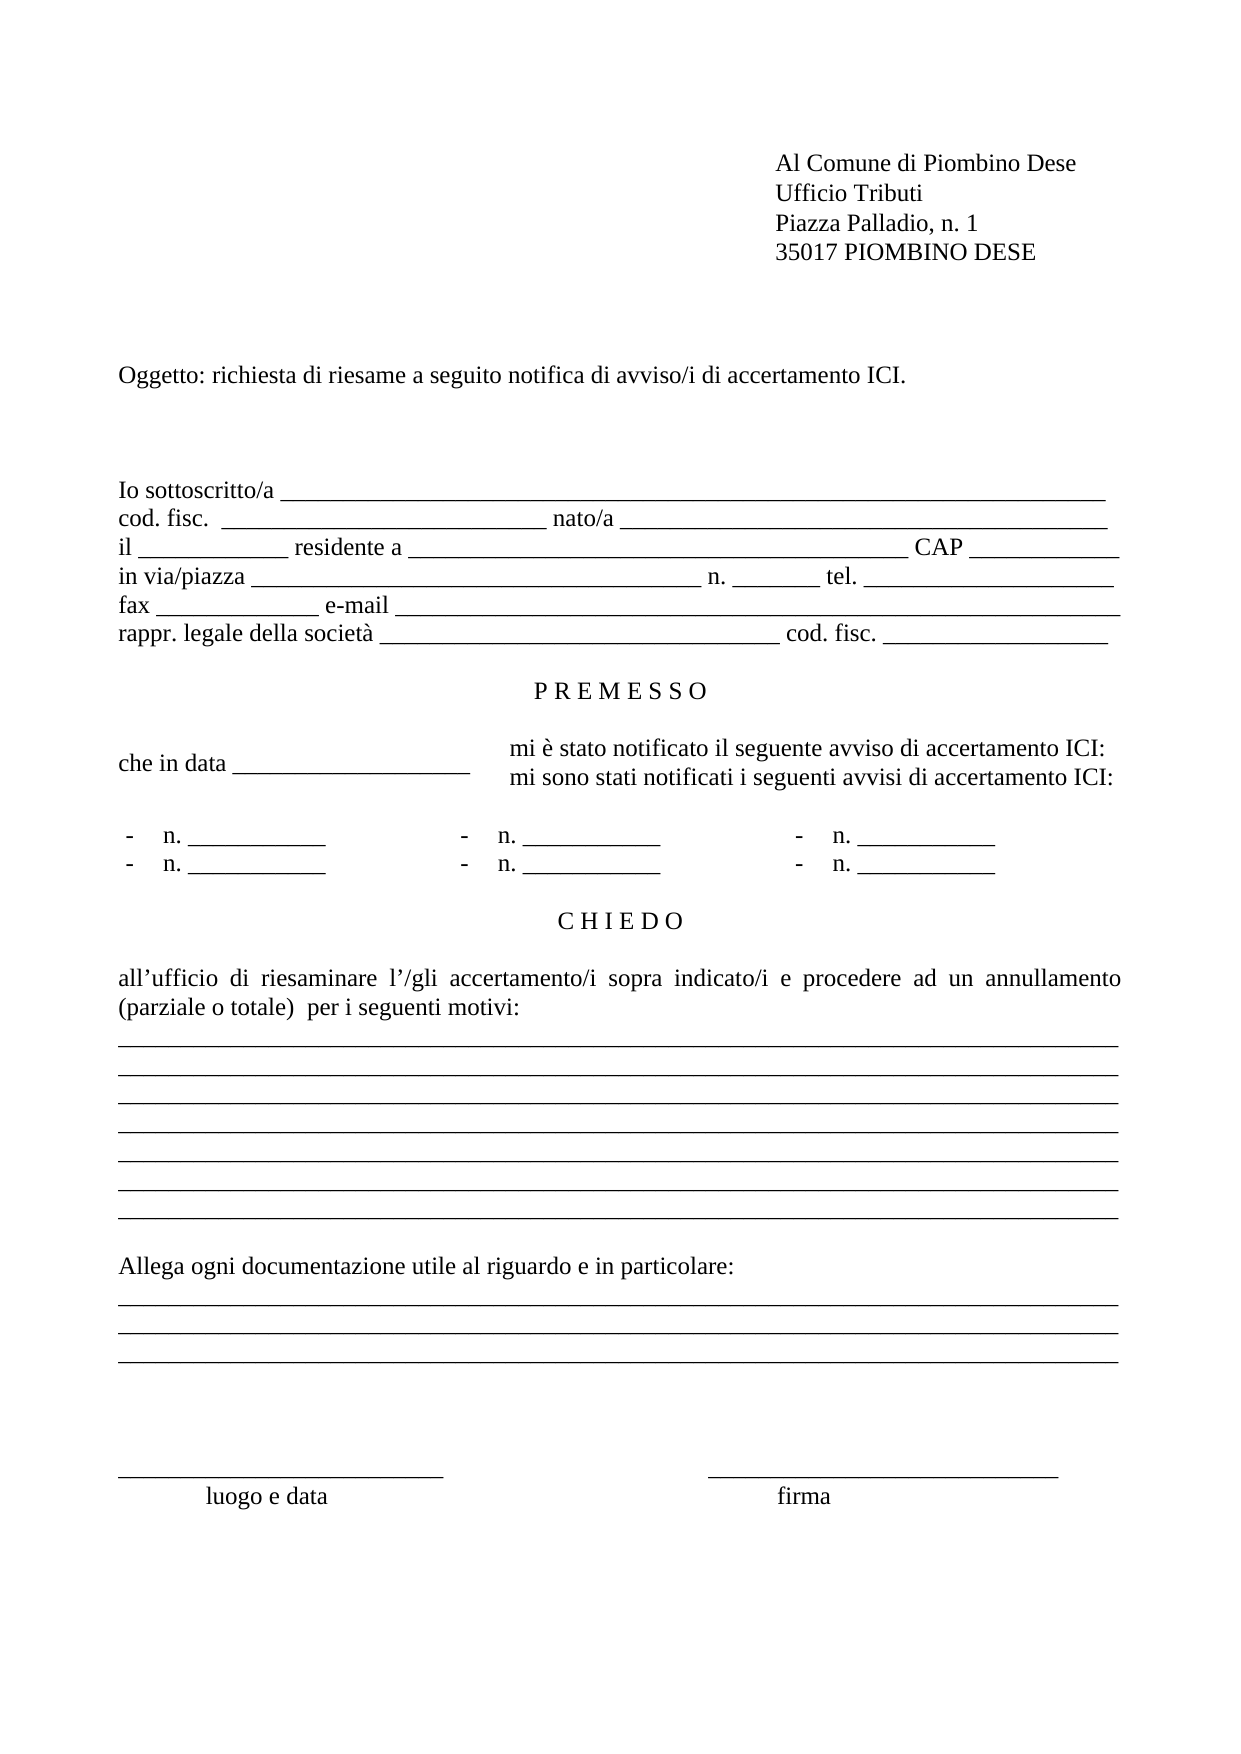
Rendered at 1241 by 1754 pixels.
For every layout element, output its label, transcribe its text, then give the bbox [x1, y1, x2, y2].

text luogo e data firma [118, 1481, 1122, 1510]
text P R E M E S S O [118, 676, 1122, 705]
text C H I E D O [118, 906, 1122, 935]
text rappr. legale della società ________________________________ cod. fisc. __________________ [118, 618, 1122, 647]
table_header n. ___________ n. ___________ [118, 820, 453, 877]
text fax _____________ e-mail __________________________________________________________ [118, 590, 1122, 618]
text Io sottoscritto/a __________________________________________________________________ [118, 475, 1122, 503]
text cod. fisc. __________________________ nato/a _______________________________________ [118, 503, 1122, 532]
table_header Al Comune di Piombino Dese Ufficio Tributi [768, 148, 1122, 207]
text in via/piazza ____________________________________ n. _______ tel. ____________________ [118, 561, 1122, 590]
text __________________________ ____________________________ [118, 1452, 1122, 1481]
table_cell Piazza Palladio, n. 1 [768, 207, 1122, 236]
text il ____________ residente a ________________________________________ CAP ____________ [118, 532, 1122, 561]
text Oggetto: richiesta di riesame a seguito notifica di avviso/i di accertamento ICI. [118, 360, 1122, 388]
table_header n. ___________ n. ___________ [788, 820, 1122, 877]
table_cell 35017 PIOMBINO DESE [768, 236, 1122, 266]
table_header che in data ___________________ [111, 734, 502, 791]
text ________________________________________________________________________________________________________________________________________________________________________________________________________________________________________________________________________________________________________________________________________________________________________________________________________________________________________________________________________________________________________________________________________________________________________________ [118, 1021, 1122, 1222]
table_header n. ___________ n. ___________ [453, 820, 787, 877]
text Allega ogni documentazione utile al riguardo e in particolare: ________________________________________________________________________________________________________________________________________________________________________________________________________________________________________________ [118, 1251, 1122, 1366]
text all’ufficio di riesaminare l’/gli accertamento/i sopra indicato/i e procedere ad un annullamento (parziale o totale) per i seguenti motivi: [118, 963, 1122, 1021]
table_header mi è stato notificato il seguente avviso di accertamento ICI: mi sono stati notificati i seguenti avvisi di accertamento ICI: [502, 734, 1129, 791]
